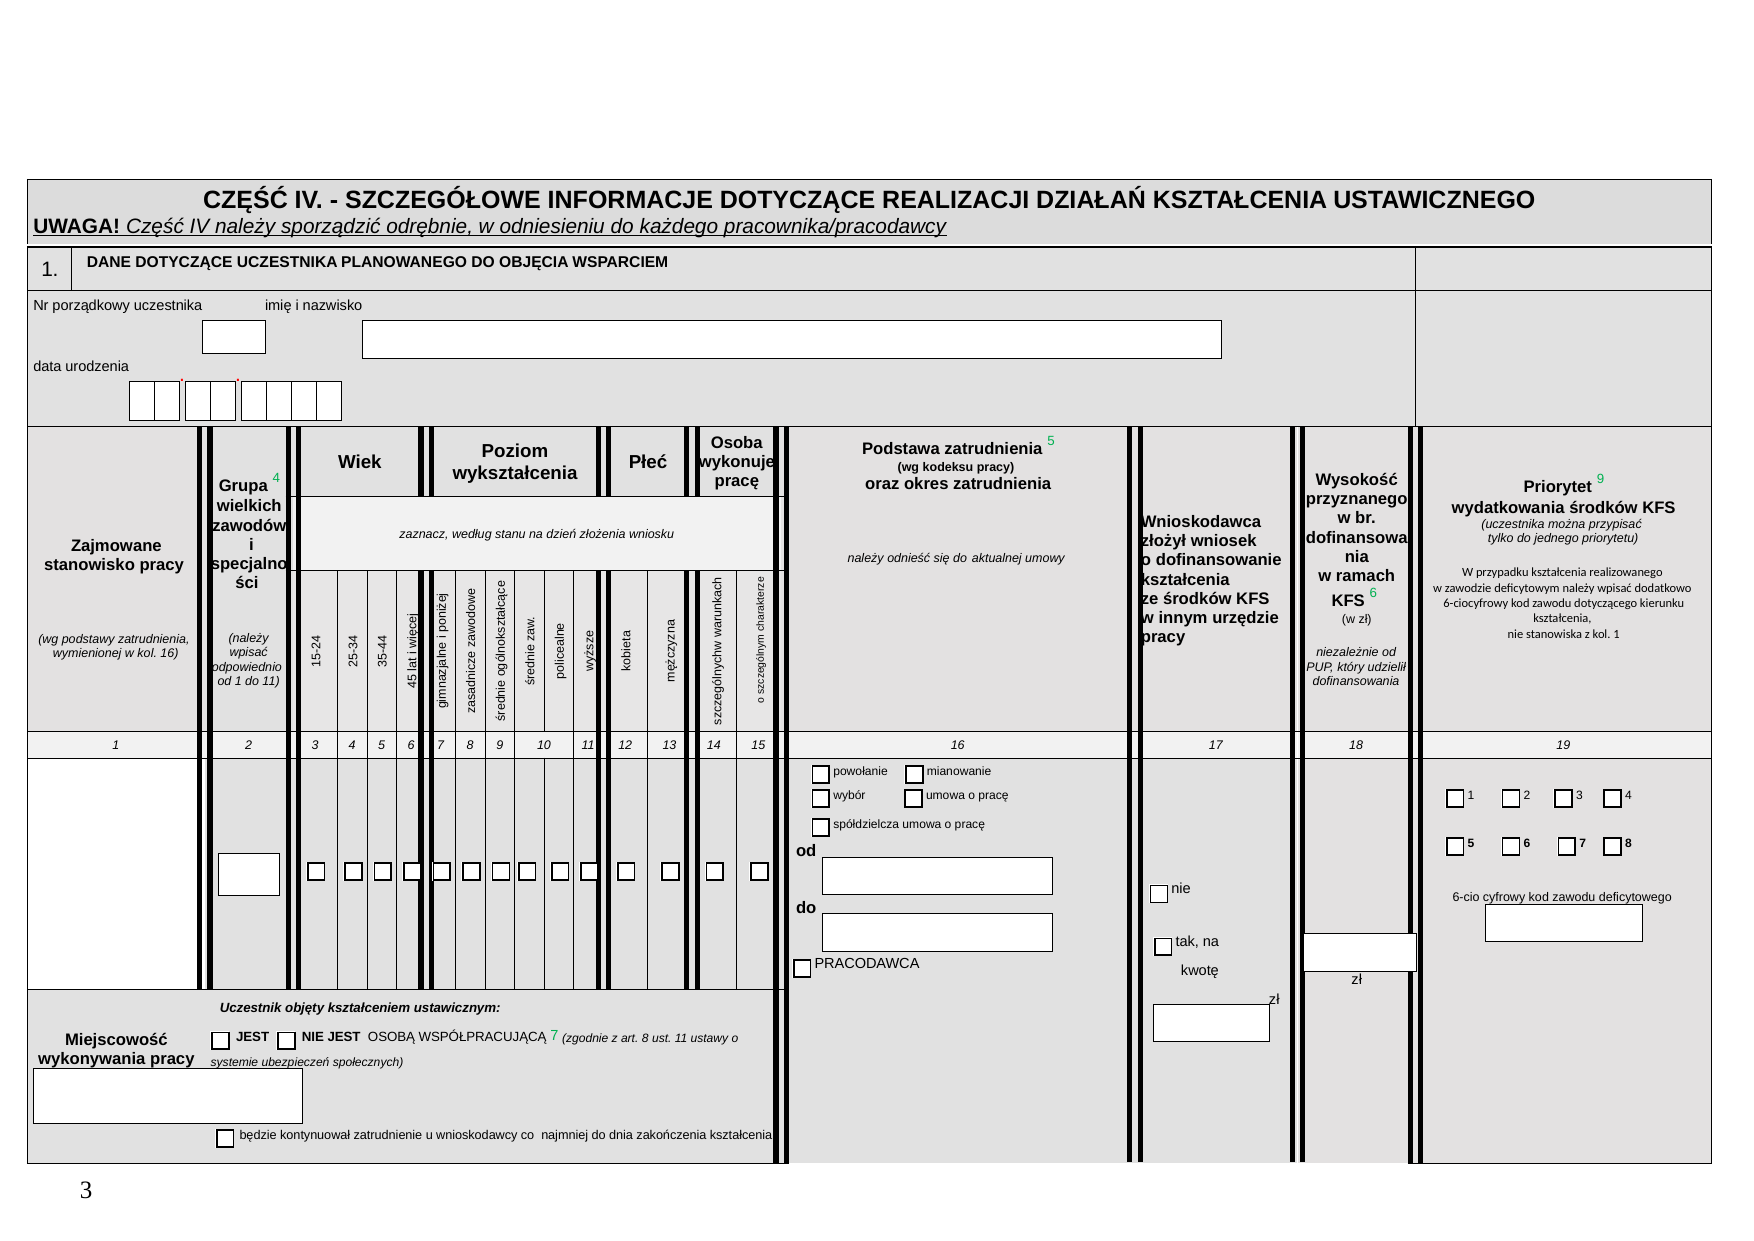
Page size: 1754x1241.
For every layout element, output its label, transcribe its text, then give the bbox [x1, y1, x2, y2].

table_cell zaznacz, według stanu na dzień złożenia wniosku [301, 497, 773, 570]
table_cell [611, 759, 647, 989]
table_cell policealne [545, 571, 573, 731]
table_cell średnie ogólnokształcące [486, 571, 514, 731]
table_cell 45 lat i więcej [397, 571, 418, 731]
table_cell [737, 759, 773, 989]
table_cell 10 [515, 732, 573, 758]
table_cell gimnazjalne i poniżej [434, 571, 455, 731]
table_cell [789, 570, 1127, 731]
table_cell 2 [213, 732, 286, 758]
table_cell Wysokość przyznanego w br. dofinansowania w ramach KFS 6 (w zł) niezależnie od PUP, który udzielił dofinansowania [1305, 427, 1408, 731]
table_cell 14 [700, 732, 736, 758]
table_cell [1423, 989, 1711, 1163]
table_cell [700, 759, 736, 989]
table_cell mężczyzna [648, 571, 684, 731]
table_cell 4 [338, 732, 367, 758]
table_cell 35-44 [368, 571, 396, 731]
table_cell 5 [368, 732, 396, 758]
table_cell [368, 759, 396, 989]
table_cell Podstawa zatrudnienia 5 (wg kodeksu pracy) oraz okres zatrudnienia należy odnieść się do aktualnej umowy [789, 427, 1127, 570]
table_header CZĘŚĆ IV. - SZCZEGÓŁOWE INFORMACJE DOTYCZĄCE REALIZACJI DZIAŁAŃ KSZTAŁCENIA USTAWICZNEGO UWAGA! Część IV należy sporządzić odrębnie, w odniesieniu do każdego pracownika/pracodawcy [28, 180, 1711, 244]
table_header 1. [28, 248, 71, 290]
table_cell [545, 759, 573, 989]
table_cell [789, 989, 1135, 1163]
table_cell Nr porządkowy uczestnikaimię i nazwisko data urodzenia.. [28, 291, 1415, 426]
table_cell 9 [486, 732, 514, 758]
table_cell [213, 759, 286, 989]
table_cell zł [1298, 759, 1408, 1163]
table_cell Miejscowość wykonywania pracy [28, 990, 205, 1163]
table_cell Priorytet 9 wydatkowania środków KFS (uczestnika można przypisać tylko do jednego priorytetu) W przypadku kształcenia realizowanego w zawodzie deficytowym należy wpisać dodatkowo 6-ciocyfrowy kod zawodu dotyczącego kierunku kształcenia, nie stanowiska z kol. 1 [1423, 427, 1711, 731]
table_cell 17 [1143, 732, 1290, 758]
table_cell 8 [456, 732, 485, 758]
table_cell 15 [737, 732, 773, 758]
table_cell [434, 759, 455, 989]
table_cell [486, 759, 514, 989]
table_cell [338, 759, 367, 989]
table_cell [28, 759, 197, 989]
table_cell średnie zaw. [515, 571, 544, 731]
table_cell [456, 759, 485, 989]
table_cell [574, 759, 596, 989]
table_cell 7 [434, 732, 455, 758]
table_cell Osoba wykonuje pracę [700, 427, 773, 496]
table_cell 6 [397, 732, 418, 758]
table_cell nie tak, na kwotę zł [1135, 759, 1297, 1163]
table_cell 16 [789, 732, 1127, 758]
table_cell [301, 759, 337, 989]
table_cell Płeć [611, 427, 684, 496]
table_cell Zajmowane stanowisko pracy (wg podstawy zatrudnienia, wymienionej w kol. 16) [28, 427, 197, 731]
table_cell 3 [301, 732, 337, 758]
table_header DANE DOTYCZĄCE UCZESTNIKA PLANOWANEGO DO OBJĘCIA WSPARCIEM [72, 248, 1415, 290]
table_cell [397, 759, 418, 989]
table_cell [648, 759, 684, 989]
table_cell 1 [28, 732, 197, 758]
table_cell 15-24 [301, 571, 337, 731]
table_cell Uczestnik objęty kształceniem ustawicznym: JEST NIE JEST OSOBĄ WSPÓŁPRACUJĄCĄ 7 (zgodnie z art. 8 ust. 11 ustawy o systemie ubezpieczeń społecznych) będzie kontynuował zatrudnienie u wnioskodawcy co najmniej do dnia zakończenia kształcenia [205, 990, 773, 1163]
table_cell Wnioskodawca złożył wniosek o dofinansowanie kształcenia ze środków KFS w innym urzędzie pracy [1143, 427, 1290, 731]
table_cell Wiek [301, 427, 418, 496]
table_cell 18 [1305, 732, 1408, 758]
table_cell Grupa 4 wielkich zawodów i specjalności (należy wpisać odpowiednio od 1 do 11) [213, 427, 286, 731]
table_cell 25-34 [338, 571, 367, 731]
table_header [1416, 248, 1711, 290]
table_cell 12 [611, 732, 647, 758]
table_cell w warunkach szczególnych [700, 571, 736, 731]
table_cell powołanie mianowanie wybór umowa o pracę spółdzielcza umowa o pracę od do PRACODAWCA [789, 759, 1127, 989]
table_cell 11 [574, 732, 596, 758]
table_cell o szczególnym charakterze [737, 571, 773, 731]
table_cell [1416, 291, 1711, 426]
table_cell [515, 759, 544, 989]
table_cell wyższe [574, 571, 596, 731]
table_cell 19 [1423, 732, 1711, 758]
table_cell 1 2 3 4 5 6 7 8 6-cio cyfrowy kod zawodu deficytowego [1423, 759, 1711, 989]
table_cell Poziom wykształcenia [434, 427, 596, 496]
table_cell zasadnicze zawodowe [456, 571, 485, 731]
table_cell 13 [648, 732, 684, 758]
table_cell kobieta [611, 571, 647, 731]
